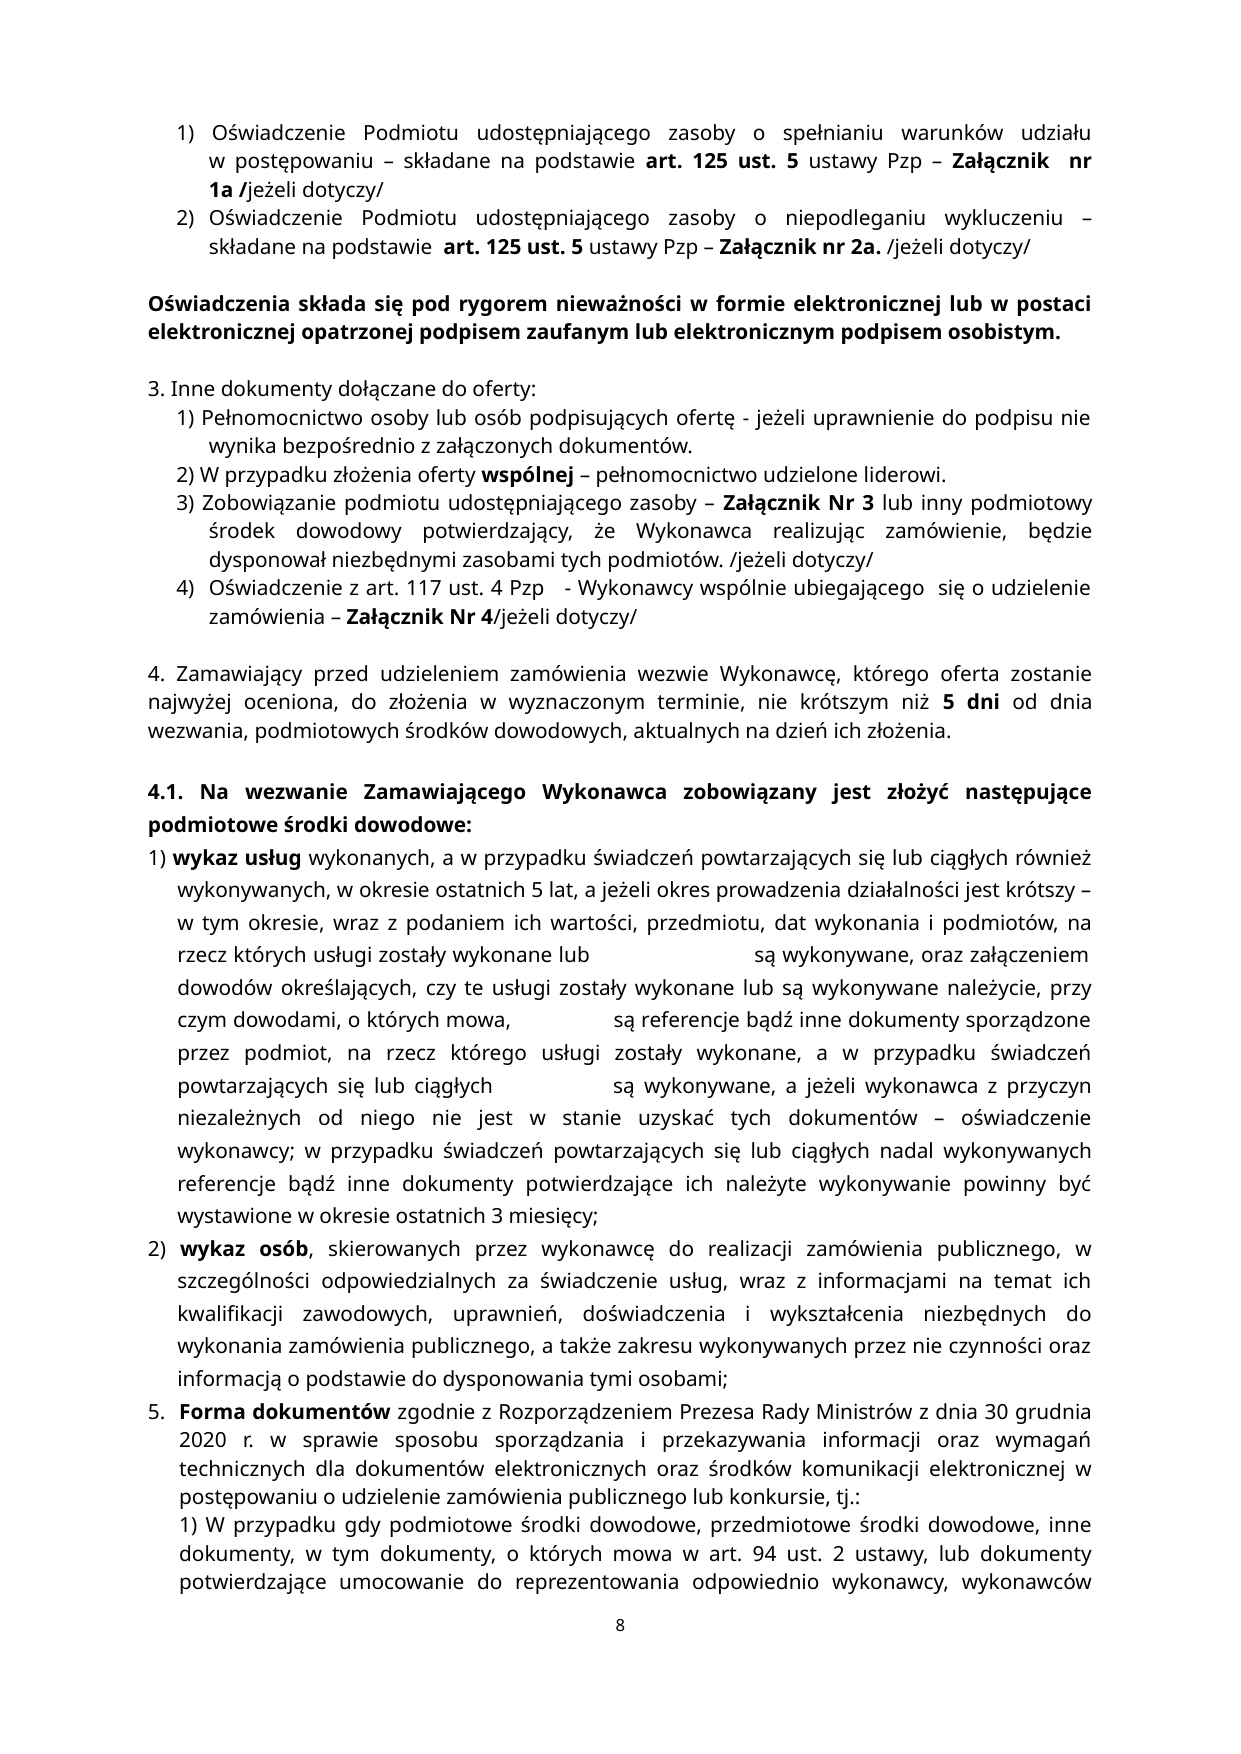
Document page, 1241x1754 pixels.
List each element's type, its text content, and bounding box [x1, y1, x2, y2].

text 2) W przypadku złożenia oferty wspólnej – pełnomocnictwo udzielone liderowi. [176, 460, 1093, 488]
text 3) Zobowiązanie podmiotu udostępniającego zasoby – Załącznik Nr 3 lub inny podmiotowy środek dowodowy potwierdzający, że Wykonawca realizując zamówienie, będzie dysponował niezbędnymi zasobami tych podmiotów. /jeżeli dotyczy/ [176, 488, 1093, 573]
text 1) wykaz usług wykonanych, a w przypadku świadczeń powtarzających się lub ciągłych również wykonywanych, w okresie ostatnich 5 lat, a jeżeli okres prowadzenia działalności jest krótszy – w tym okresie, wraz z podaniem ich wartości, przedmiotu, dat wykonania i podmiotów, na rzecz których usługi zostały wykonane lub są wykonywane, oraz załączeniem dowodów określających, czy te usługi zostały wykonane lub są wykonywane należycie, przy czym dowodami, o których mowa, są referencje bądź inne dokumenty sporządzone przez podmiot, na rzecz którego usługi zostały wykonane, a w przypadku świadczeń powtarzających się lub ciągłych są wykonywane, a jeżeli wykonawca z przyczyn niezależnych od niego nie jest w stanie uzyskać tych dokumentów – oświadczenie wykonawcy; w przypadku świadczeń powtarzających się lub ciągłych nadal wykonywanych referencje bądź inne dokumenty potwierdzające ich należyte wykonywanie powinny być wystawione w okresie ostatnich 3 miesięcy; [148, 843, 1093, 1230]
text 3. Inne dokumenty dołączane do oferty: [148, 374, 1093, 403]
text 4. Zamawiający przed udzieleniem zamówienia wezwie Wykonawcę, którego oferta zostanie najwyżej oceniona, do złożenia w wyznaczonym terminie, nie krótszym niż 5 dni od dnia wezwania, podmiotowych środków dowodowych, aktualnych na dzień ich złożenia. [148, 659, 1093, 744]
text 4.1. Na wezwanie Zamawiającego Wykonawca zobowiązany jest złożyć następujące podmiotowe środki dowodowe: [148, 777, 1093, 838]
text 2) wykaz osób, skierowanych przez wykonawcę do realizacji zamówienia publicznego, w szczególności odpowiedzialnych za świadczenie usług, wraz z informacjami na temat ich kwalifikacji zawodowych, uprawnień, doświadczenia i wykształcenia niezbędnych do wykonania zamówienia publicznego, a także zakresu wykonywanych przez nie czynności oraz informacją o podstawie do dysponowania tymi osobami; [148, 1234, 1093, 1393]
text 1) Oświadczenie Podmiotu udostępniającego zasoby o spełnianiu warunków udziału w postępowaniu – składane na podstawie art. 125 ust. 5 ustawy Pzp – Załącznik nr 1a /jeżeli dotyczy/ [176, 118, 1093, 203]
list Forma dokumentów zgodnie z Rozporządzeniem Prezesa Rady Ministrów z dnia 30 grudnia 2020 r. w sprawie sposobu sporządzania i przekazywania informacji oraz wymagań technicznych dla dokumentów elektronicznych oraz środków komunikacji elektronicznej w postępowaniu o udzielenie zamówienia publicznego lub konkursie, tj.: [148, 1397, 1093, 1511]
list Oświadczenie z art. 117 ust. 4 Pzp - Wykonawcy wspólnie ubiegającego się o udzielenie zamówienia – Załącznik Nr 4/jeżeli dotyczy/ [176, 573, 1093, 630]
text 1) Pełnomocnictwo osoby lub osób podpisujących ofertę - jeżeli uprawnienie do podpisu nie wynika bezpośrednio z załączonych dokumentów. [176, 403, 1093, 460]
list 1) W przypadku gdy podmiotowe środki dowodowe, przedmiotowe środki dowodowe, inne dokumenty, w tym dokumenty, o których mowa w art. 94 ust. 2 ustawy, lub dokumenty potwierdzające umocowanie do reprezentowania odpowiednio wykonawcy, wykonawców [148, 1511, 1093, 1596]
text Oświadczenia składa się pod rygorem nieważności w formie elektronicznej lub w postaci elektronicznej opatrzonej podpisem zaufanym lub elektronicznym podpisem osobistym. [148, 289, 1093, 346]
list Oświadczenie Podmiotu udostępniającego zasoby o niepodleganiu wykluczeniu – składane na podstawie art. 125 ust. 5 ustawy Pzp – Załącznik nr 2a. /jeżeli dotyczy/ [176, 203, 1093, 260]
